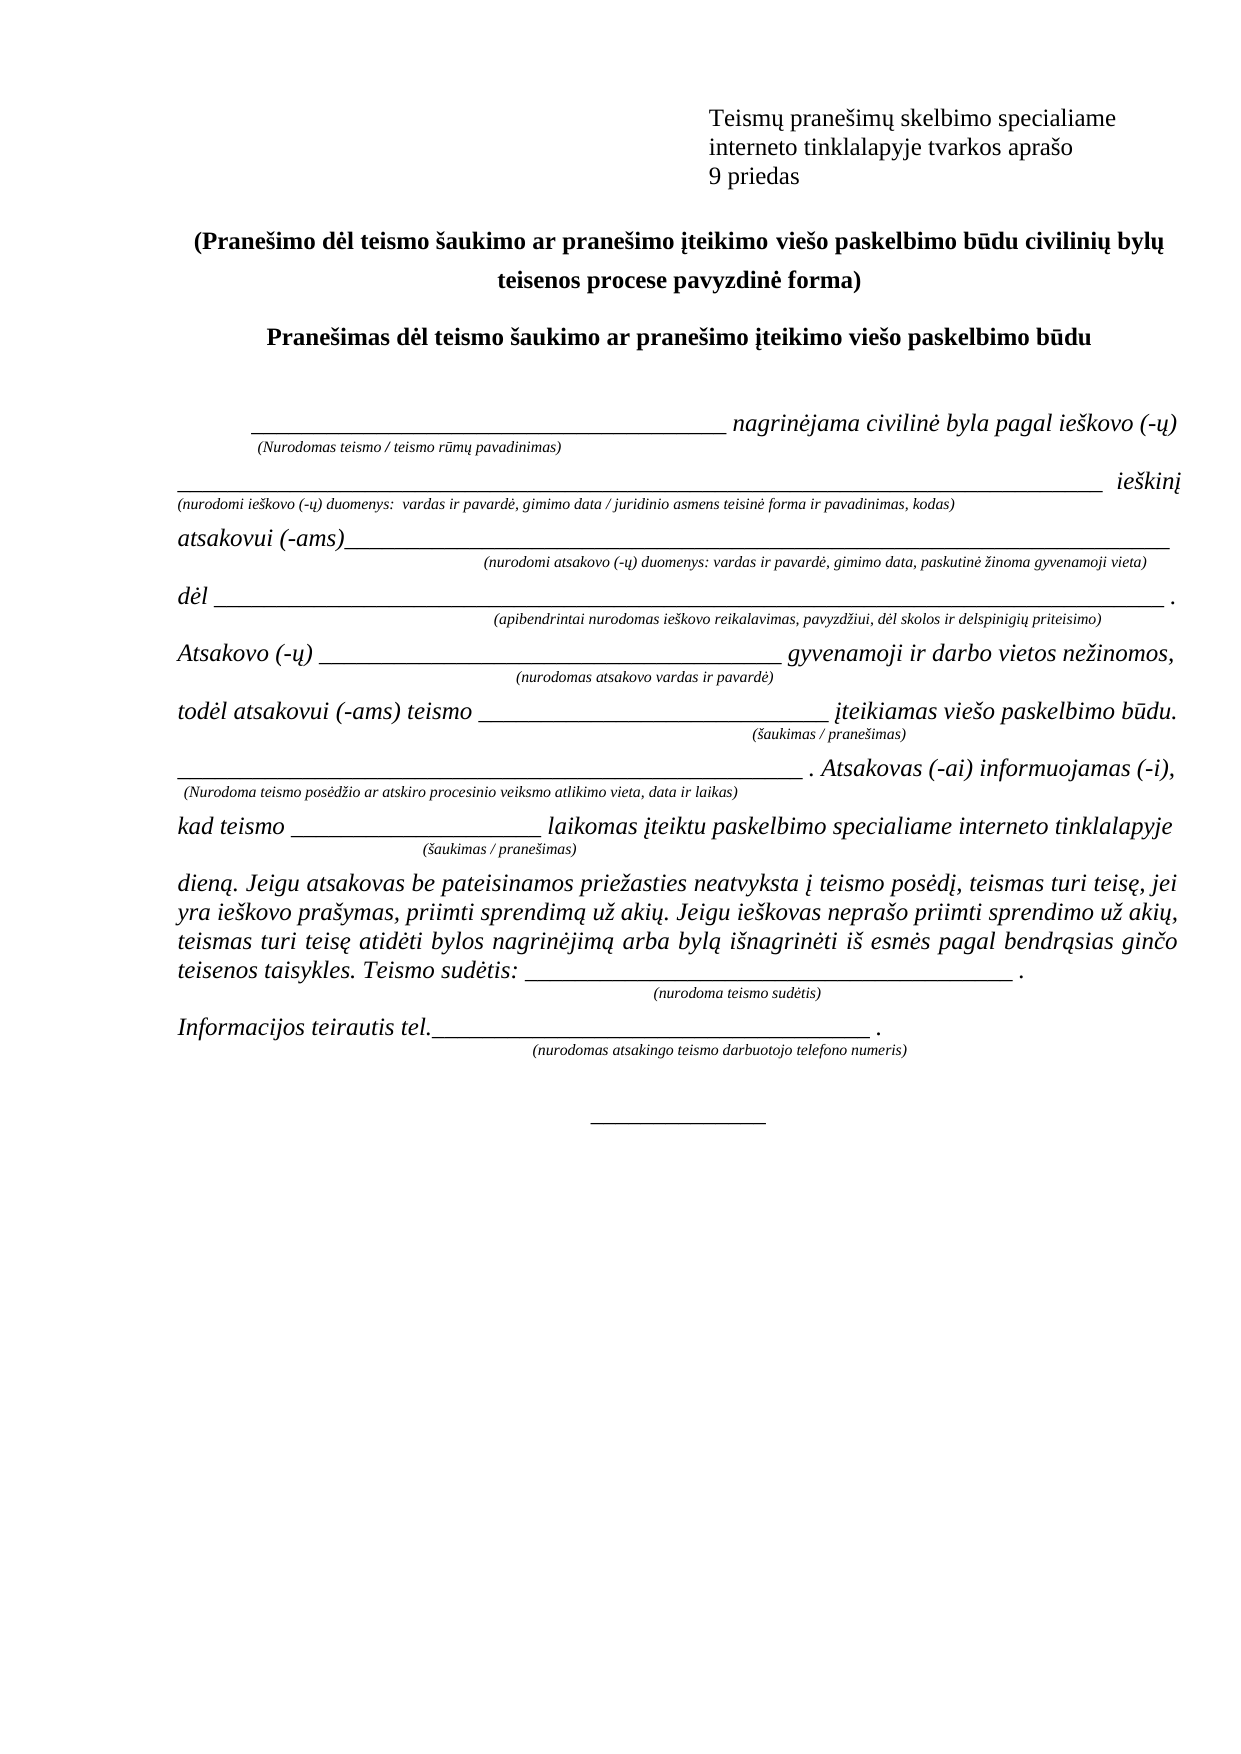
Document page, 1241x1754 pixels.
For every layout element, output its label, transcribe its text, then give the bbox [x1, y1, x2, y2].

text ______________________________________ nagrinėjama civilinė byla pagal ieškovo (-ų) [177, 408, 1181, 437]
text atsakovui (-ams)__________________________________________________________________ [177, 523, 1181, 552]
text dieną. Jeigu atsakovas be pateisinamos priežasties neatvyksta į teismo posėdį, teismas turi teisę, jei yra ieškovo prašymas, priimti sprendimą už akių. Jeigu ieškovas neprašo priimti sprendimo už akių, teismas turi teisę atidėti bylos nagrinėjimą arba bylą išnagrinėti iš esmės pagal bendrąsias ginčo teisenos taisykles. Teismo sudėtis: _______________________________________ . [177, 868, 1181, 983]
text (Nurodoma teismo posėdžio ar atskiro procesinio veiksmo atlikimo vieta, data ir laikas) [177, 782, 1181, 811]
text dėl ____________________________________________________________________________ . [177, 581, 1181, 610]
text Pranešimas dėl teismo šaukimo ar pranešimo įteikimo viešo paskelbimo būdu [177, 322, 1181, 351]
text interneto tinklalapyje tvarkos aprašo [709, 132, 1181, 161]
text (nurodomi atsakovo (-ų) duomenys: vardas ir pavardė, gimimo data, paskutinė žinoma gyvenamoji vieta) [177, 552, 1181, 581]
text (šaukimas / pranešimas) [177, 840, 1181, 868]
text Atsakovo (-ų) _____________________________________ gyvenamoji ir darbo vietos nežinomos, [177, 638, 1181, 667]
text todėl atsakovui (-ams) teismo ____________________________ įteikiamas viešo paskelbimo būdu. [177, 696, 1181, 725]
text (šaukimas / pranešimas) [177, 725, 1181, 753]
text (Nurodomas teismo / teismo rūmų pavadinimas) [177, 437, 1181, 466]
text Informacijos teirautis tel.___________________________________ . [177, 1012, 1181, 1041]
text (nurodoma teismo sudėtis) [582, 983, 1181, 1012]
text __________________________________________________________________________ ieškinį (nurodomi ieškovo (-ų) duomenys: vardas ir pavardė, gimimo data / juridinio asmens teisinė forma ir pavadinimas, kodas) [177, 466, 1181, 523]
text Teismų pranešimų skelbimo specialiame [709, 103, 1181, 132]
text (nurodomas atsakingo teismo darbuotojo telefono numeris) [177, 1041, 1181, 1070]
text __________________________________________________ . Atsakovas (-ai) informuojamas (-i), [177, 753, 1181, 782]
text kad teismo ____________________ laikomas įteiktu paskelbimo specialiame interneto tinklalapyje [177, 811, 1181, 840]
text ______________ [177, 1098, 1181, 1127]
text 9 priedas [709, 161, 1181, 190]
text (nurodomas atsakovo vardas ir pavardė) [177, 667, 1181, 696]
text (Pranešimo dėl teismo šaukimo ar pranešimo įteikimo viešo paskelbimo būdu civilinių bylų teisenos procese pavyzdinė forma) [177, 218, 1181, 293]
text (apibendrintai nurodomas ieškovo reikalavimas, pavyzdžiui, dėl skolos ir delspinigių priteisimo) [177, 610, 1181, 638]
